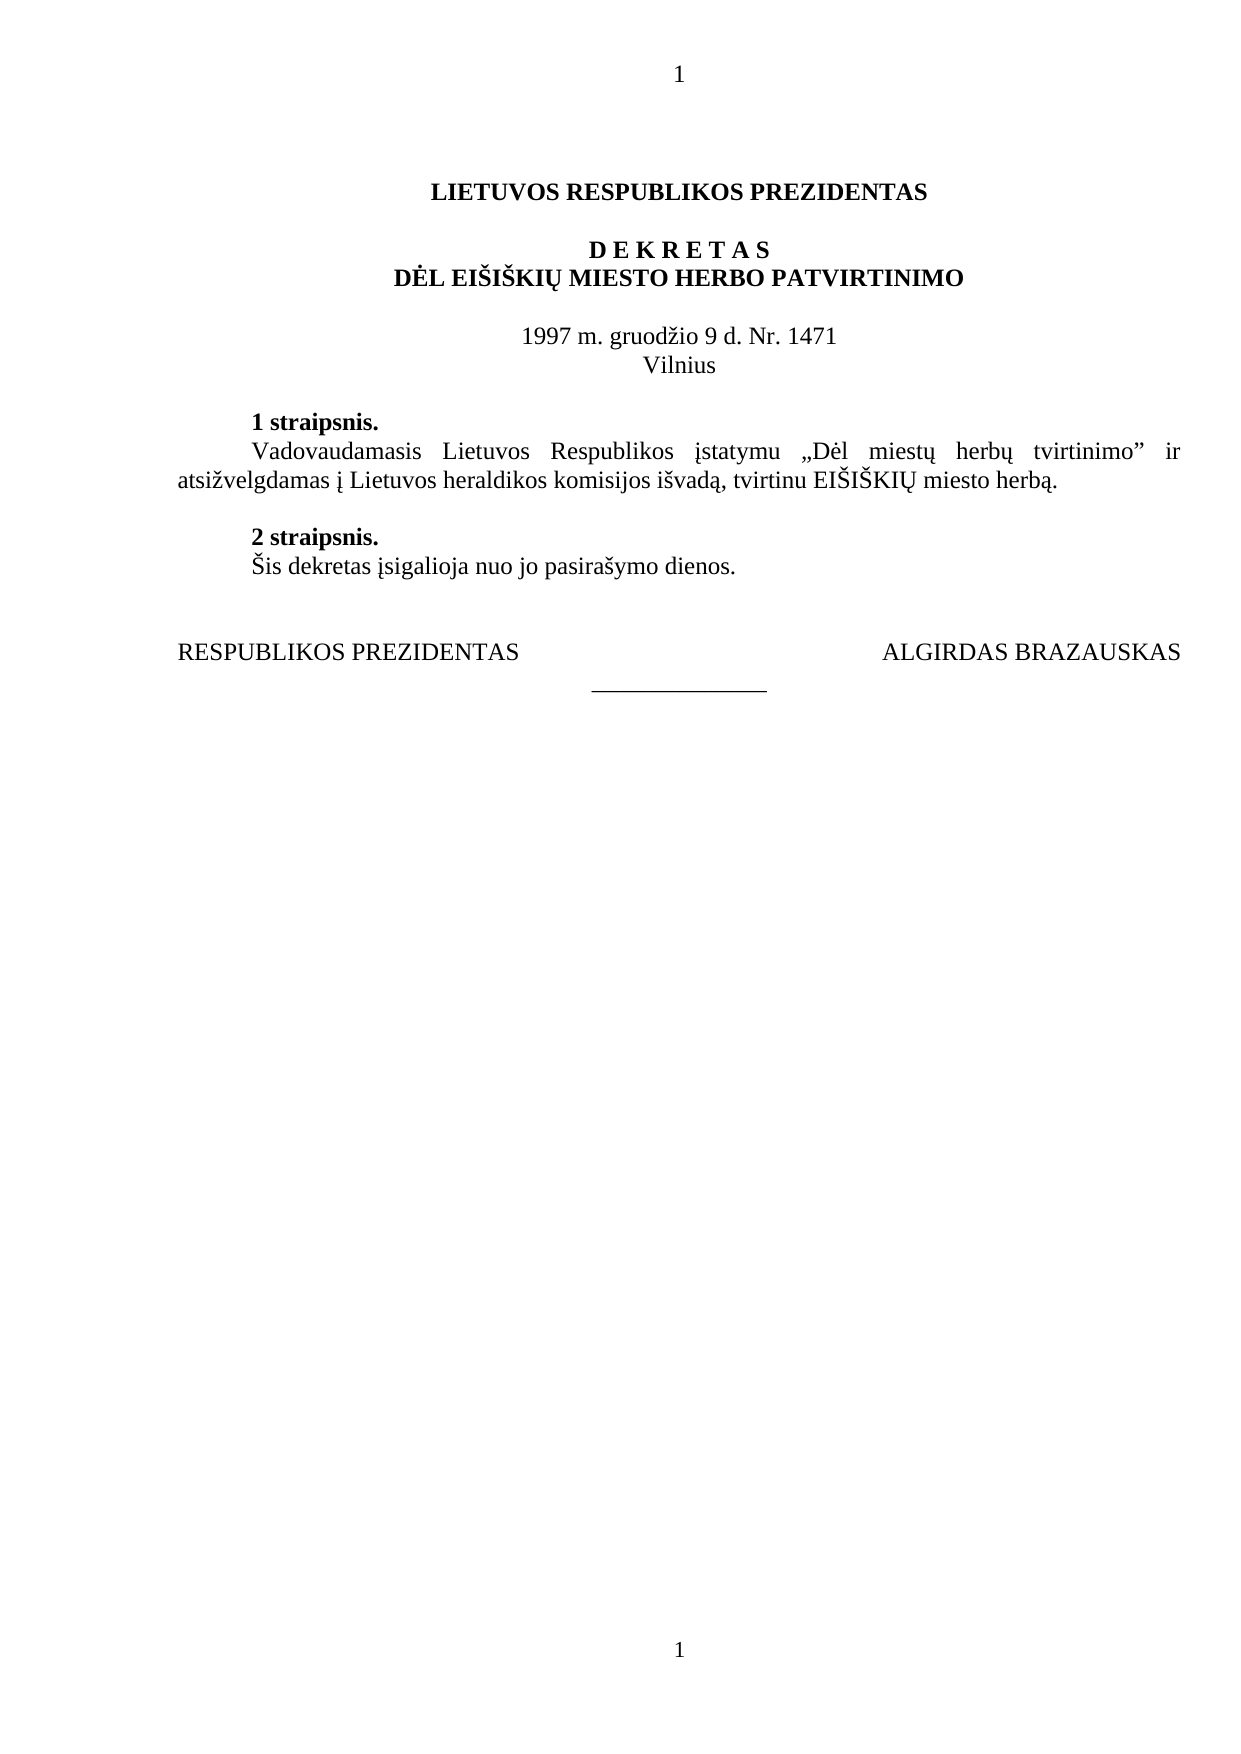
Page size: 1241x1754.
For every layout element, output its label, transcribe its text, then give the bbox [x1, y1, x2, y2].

text D E K R E T A S [177, 235, 1181, 263]
text RESPUBLIKOS PREZIDENTAS ALGIRDAS BRAZAUSKAS [177, 637, 1181, 666]
text DĖL EIŠIŠKIŲ MIESTO HERBO PATVIRTINIMO [177, 263, 1181, 292]
text Vilnius [177, 350, 1181, 378]
text Šis dekretas įsigalioja nuo jo pasirašymo dienos. [177, 551, 1181, 580]
text 2 straipsnis. [177, 522, 1181, 551]
text ______________ [177, 666, 1181, 695]
text Vadovaudamasis Lietuvos Respublikos įstatymu „Dėl miestų herbų tvirtinimo” ir atsižvelgdamas į Lietuvos heraldikos komisijos išvadą, tvirtinu EIŠIŠKIŲ miesto herbą. [177, 436, 1181, 493]
text 1997 m. gruodžio 9 d. Nr. 1471 [177, 321, 1181, 350]
text LIETUVOS RESPUBLIKOS PREZIDENTAS [177, 177, 1181, 206]
text 1 straipsnis. [177, 407, 1181, 436]
